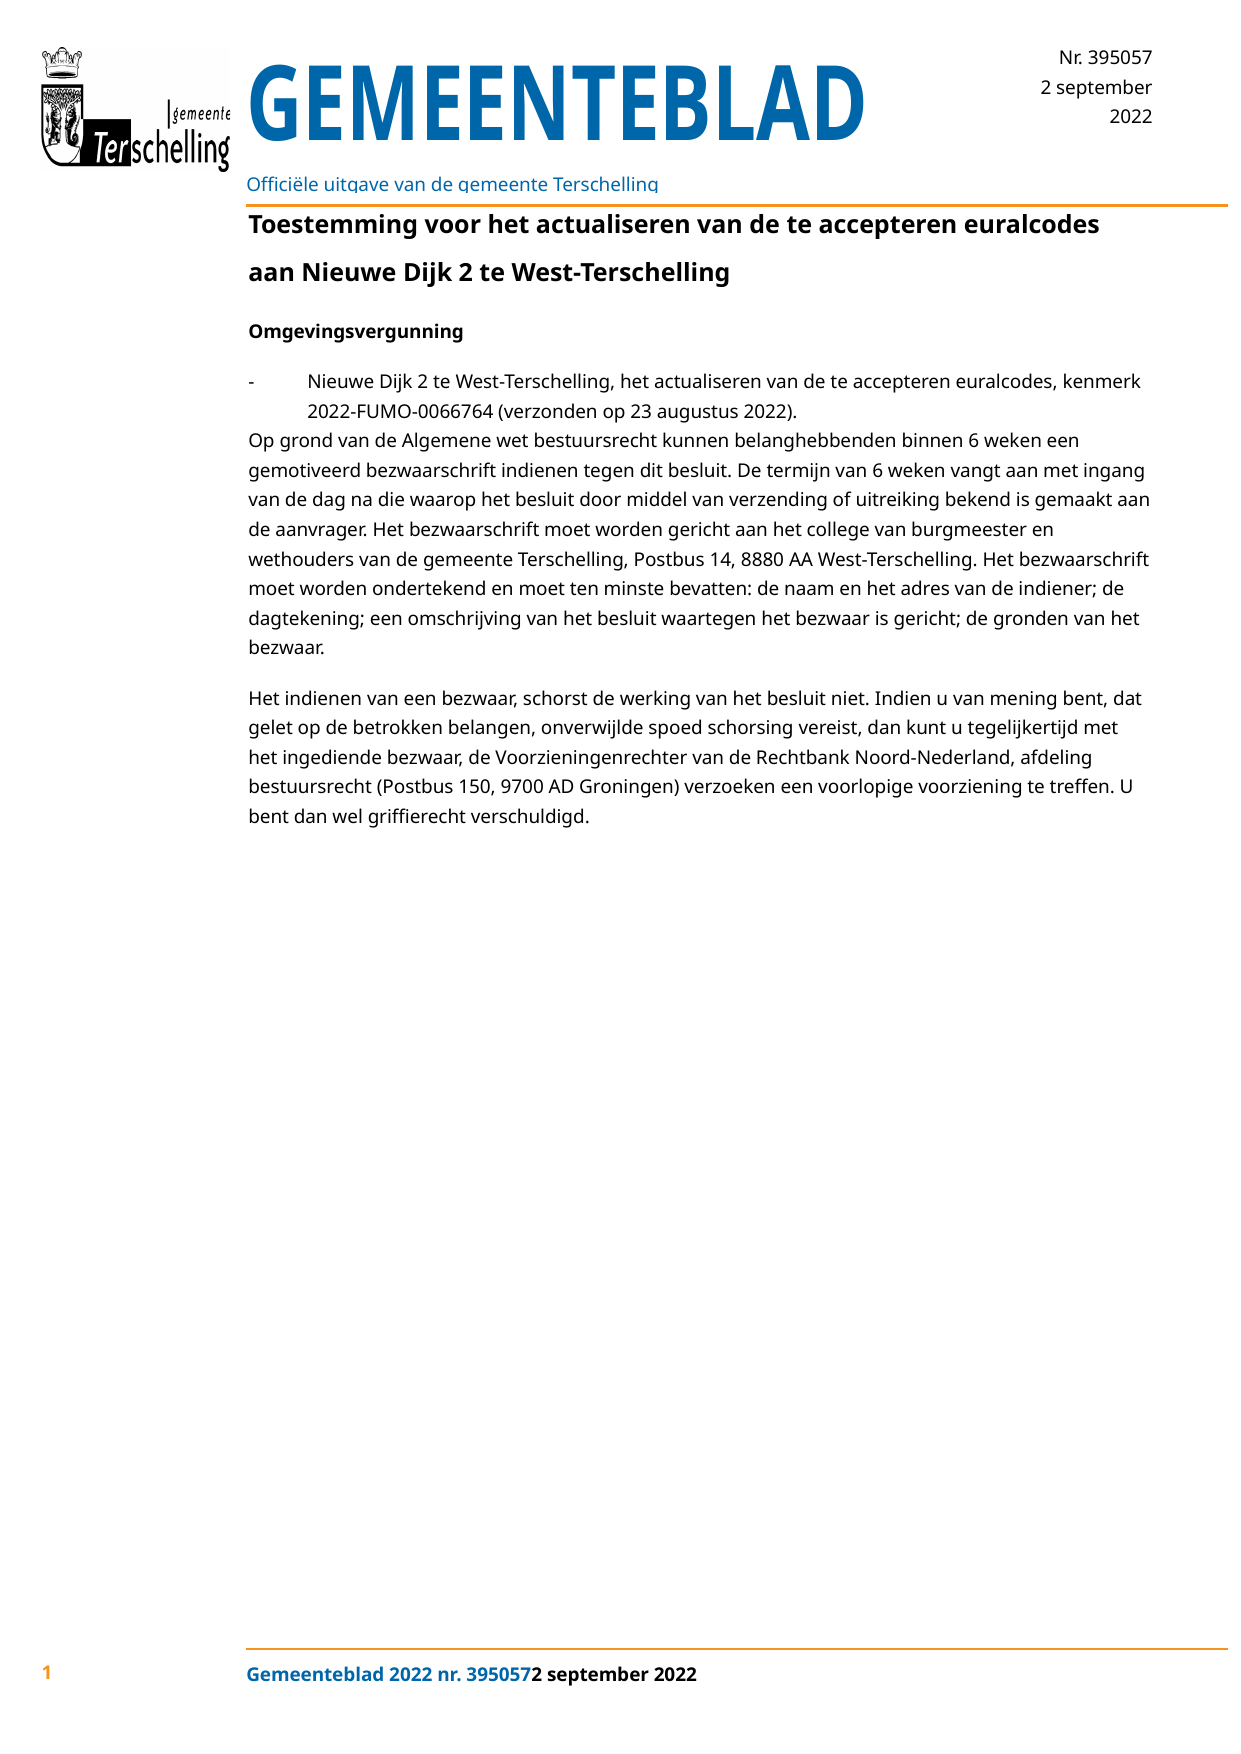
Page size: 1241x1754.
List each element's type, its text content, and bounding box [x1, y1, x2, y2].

picture [41, 47, 231, 172]
text Omgevingsvergunning [248, 318, 1152, 344]
text Het indienen van een bezwaar, schorst de werking van het besluit niet. Indien u van mening bent, dat gelet op de betrokken belangen, onverwijlde spoed schorsing vereist, dan kunt u tegelijkertijd met het ingediende bezwaar, de Voorzieningenrechter van de Rechtbank Noord-Nederland, afdeling bestuursrecht (Postbus 150, 9700 AD Groningen) verzoeken een voorlopige voorziening te treffen. U bent dan wel griffierecht verschuldigd. [248, 685, 1152, 829]
text Toestemming voor het actualiseren van de te accepteren euralcodes aan Nieuwe Dijk 2 te West-Terschelling [248, 207, 1152, 288]
text Op grond van de Algemene wet bestuursrecht kunnen belanghebbenden binnen 6 weken een gemotiveerd bezwaarschrift indienen tegen dit besluit. De termijn van 6 weken vangt aan met ingang van de dag na die waarop het besluit door middel van verzending of uitreiking bekend is gemaakt aan de aanvrager. Het bezwaarschrift moet worden gericht aan het college van burgmeester en wethouders van de gemeente Terschelling, Postbus 14, 8880 AA West-Terschelling. Het bezwaarschrift moet worden ondertekend en moet ten minste bevatten: de naam en het adres van de indiener; de dagtekening; een omschrijving van het besluit waartegen het bezwaar is gericht; de gronden van het bezwaar. [248, 427, 1152, 660]
list Nieuwe Dijk 2 te West-Terschelling, het actualiseren van de te accepteren euralcodes, kenmerk 2022-FUMO-0066764 (verzonden op 23 augustus 2022). [248, 368, 1152, 424]
